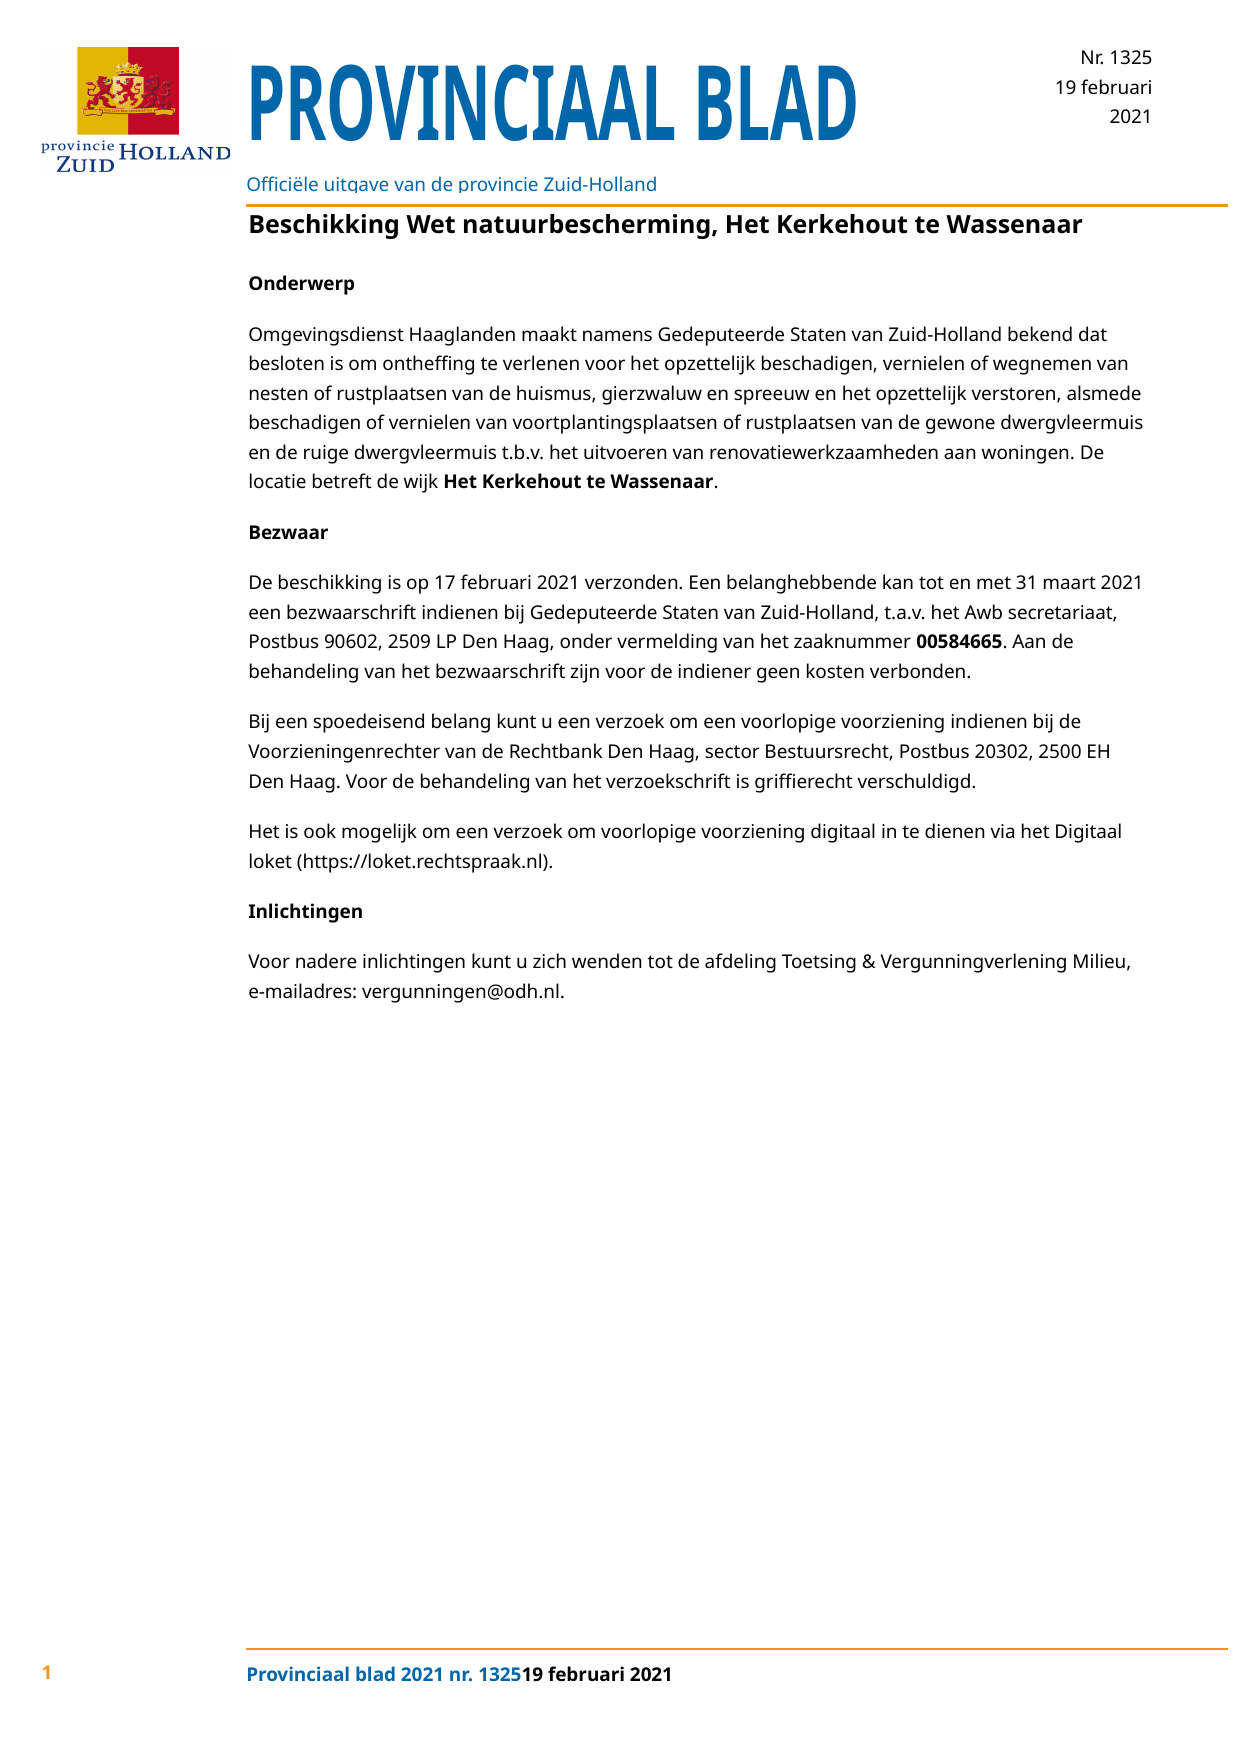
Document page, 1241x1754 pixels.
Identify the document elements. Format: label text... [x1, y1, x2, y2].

text Bij een spoedeisend belang kunt u een verzoek om een voorlopige voorziening indienen bij de Voorzieningenrechter van de Rechtbank Den Haag, sector Bestuursrecht, Postbus 20302, 2500 EH Den Haag. Voor de behandeling van het verzoekschrift is griffierecht verschuldigd. [248, 709, 1152, 793]
text Onderwerp [248, 270, 1152, 296]
text De beschikking is op 17 februari 2021 verzonden. Een belanghebbende kan tot en met 31 maart 2021 een bezwaarschrift indienen bij Gedeputeerde Staten van Zuid-Holland, t.a.v. het Awb secretariaat, Postbus 90602, 2509 LP Den Haag, onder vermelding van het zaaknummer 00584665. Aan de behandeling van het bezwaarschrift zijn voor de indiener geen kosten verbonden. [248, 569, 1152, 684]
text Voor nadere inlichtingen kunt u zich wenden tot de afdeling Toetsing & Vergunningverlening Milieu, e-mailadres: vergunningen@odh.nl. [248, 949, 1152, 1004]
picture [41, 47, 231, 172]
text Omgevingsdienst Haaglanden maakt namens Gedeputeerde Staten van Zuid-Holland bekend dat besloten is om ontheffing te verlenen voor het opzettelijk beschadigen, vernielen of wegnemen van nesten of rustplaatsen van de huismus, gierzwaluw en spreeuw en het opzettelijk verstoren, alsmede beschadigen of vernielen van voortplantingsplaatsen of rustplaatsen van de gewone dwergvleermuis en de ruige dwergvleermuis t.b.v. het uitvoeren van renovatiewerkzaamheden aan woningen. De locatie betreft de wijk Het Kerkehout te Wassenaar. [248, 321, 1152, 494]
text Het is ook mogelijk om een verzoek om voorlopige voorziening digitaal in te dienen via het Digitaal loket (https://loket.rechtspraak.nl). [248, 818, 1152, 873]
text Beschikking Wet natuurbescherming, Het Kerkehout te Wassenaar [248, 207, 1152, 241]
text Bezwaar [248, 519, 1152, 545]
text Inlichtingen [248, 898, 1152, 924]
